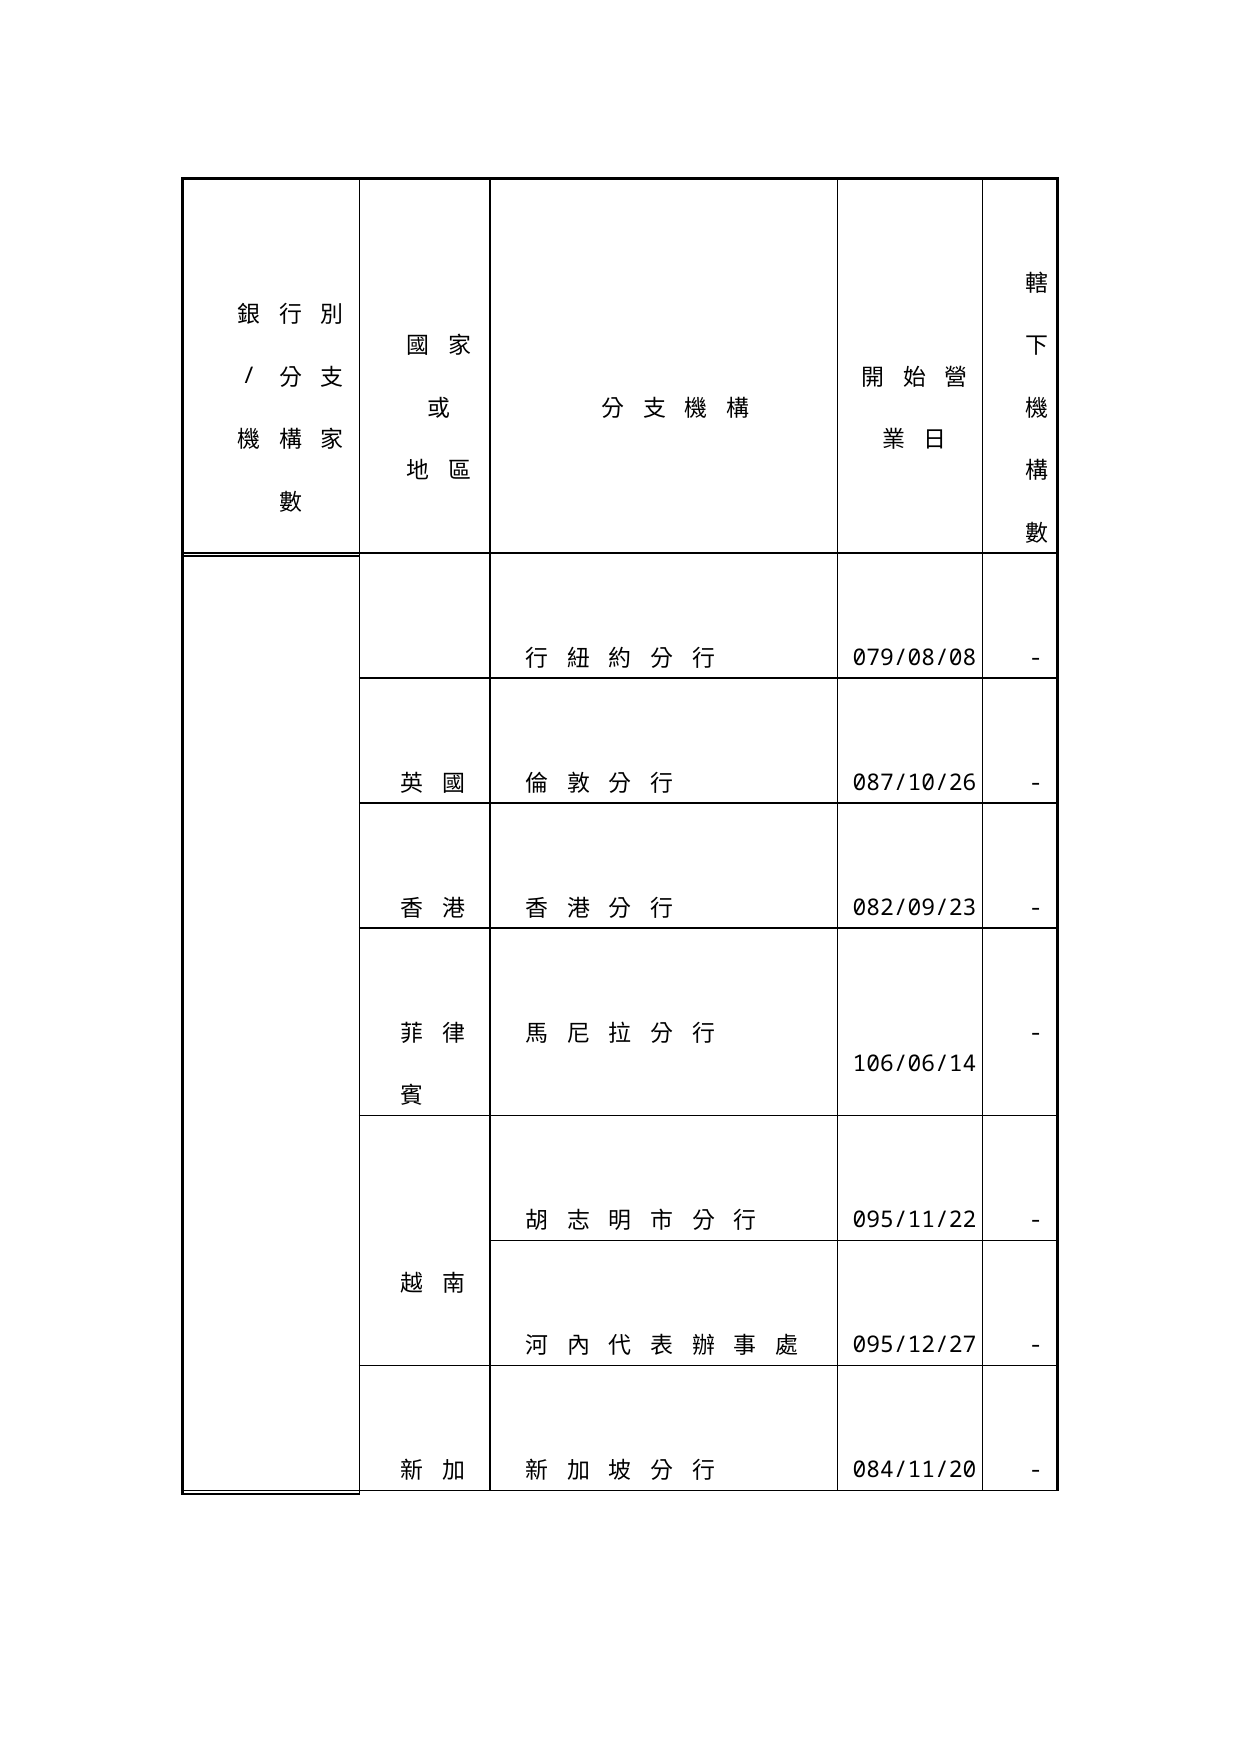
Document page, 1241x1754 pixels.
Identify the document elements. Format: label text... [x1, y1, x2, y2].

table_cell - [983, 1366, 1056, 1490]
table_cell 新加坡分行 [491, 1366, 837, 1490]
table_cell 行紐約分行 [491, 554, 837, 677]
table_cell 胡志明市分行 [491, 1116, 837, 1240]
table_header 銀行別/分支機構家數 [184, 180, 359, 552]
table_cell 084/11/20 [838, 1366, 982, 1490]
table_header 轄下機構數 [983, 180, 1056, 552]
table_cell 河內代表辦事處 [491, 1241, 837, 1365]
table_cell - [983, 1116, 1056, 1240]
table_header 分支機構 [491, 180, 837, 552]
table_cell 095/11/22 [838, 1116, 982, 1240]
table_cell 英國 [360, 679, 489, 802]
table_cell - [983, 804, 1056, 927]
table_cell - [983, 679, 1056, 802]
table_header 開始營業日 [838, 180, 982, 552]
table_cell 菲律賓 [360, 929, 489, 1115]
table_cell - [983, 929, 1056, 1115]
table_cell 香港 [360, 804, 489, 927]
table_cell 095/12/27 [838, 1241, 982, 1365]
table_cell 越南 [360, 1116, 489, 1365]
table_cell 馬尼拉分行 [491, 929, 837, 1115]
table_header 國家或 地區 [360, 180, 489, 552]
table_cell [184, 557, 359, 1490]
table_cell [360, 554, 489, 677]
table_cell 082/09/23 [838, 804, 982, 927]
table_cell 106/06/14 [838, 929, 982, 1115]
table_cell 香港分行 [491, 804, 837, 927]
table_cell 倫敦分行 [491, 679, 837, 802]
table_cell - [983, 1241, 1056, 1365]
table_cell 新加 [360, 1366, 489, 1490]
table_cell 079/08/08 [838, 554, 982, 677]
table_cell - [983, 554, 1056, 677]
table_cell 087/10/26 [838, 679, 982, 802]
